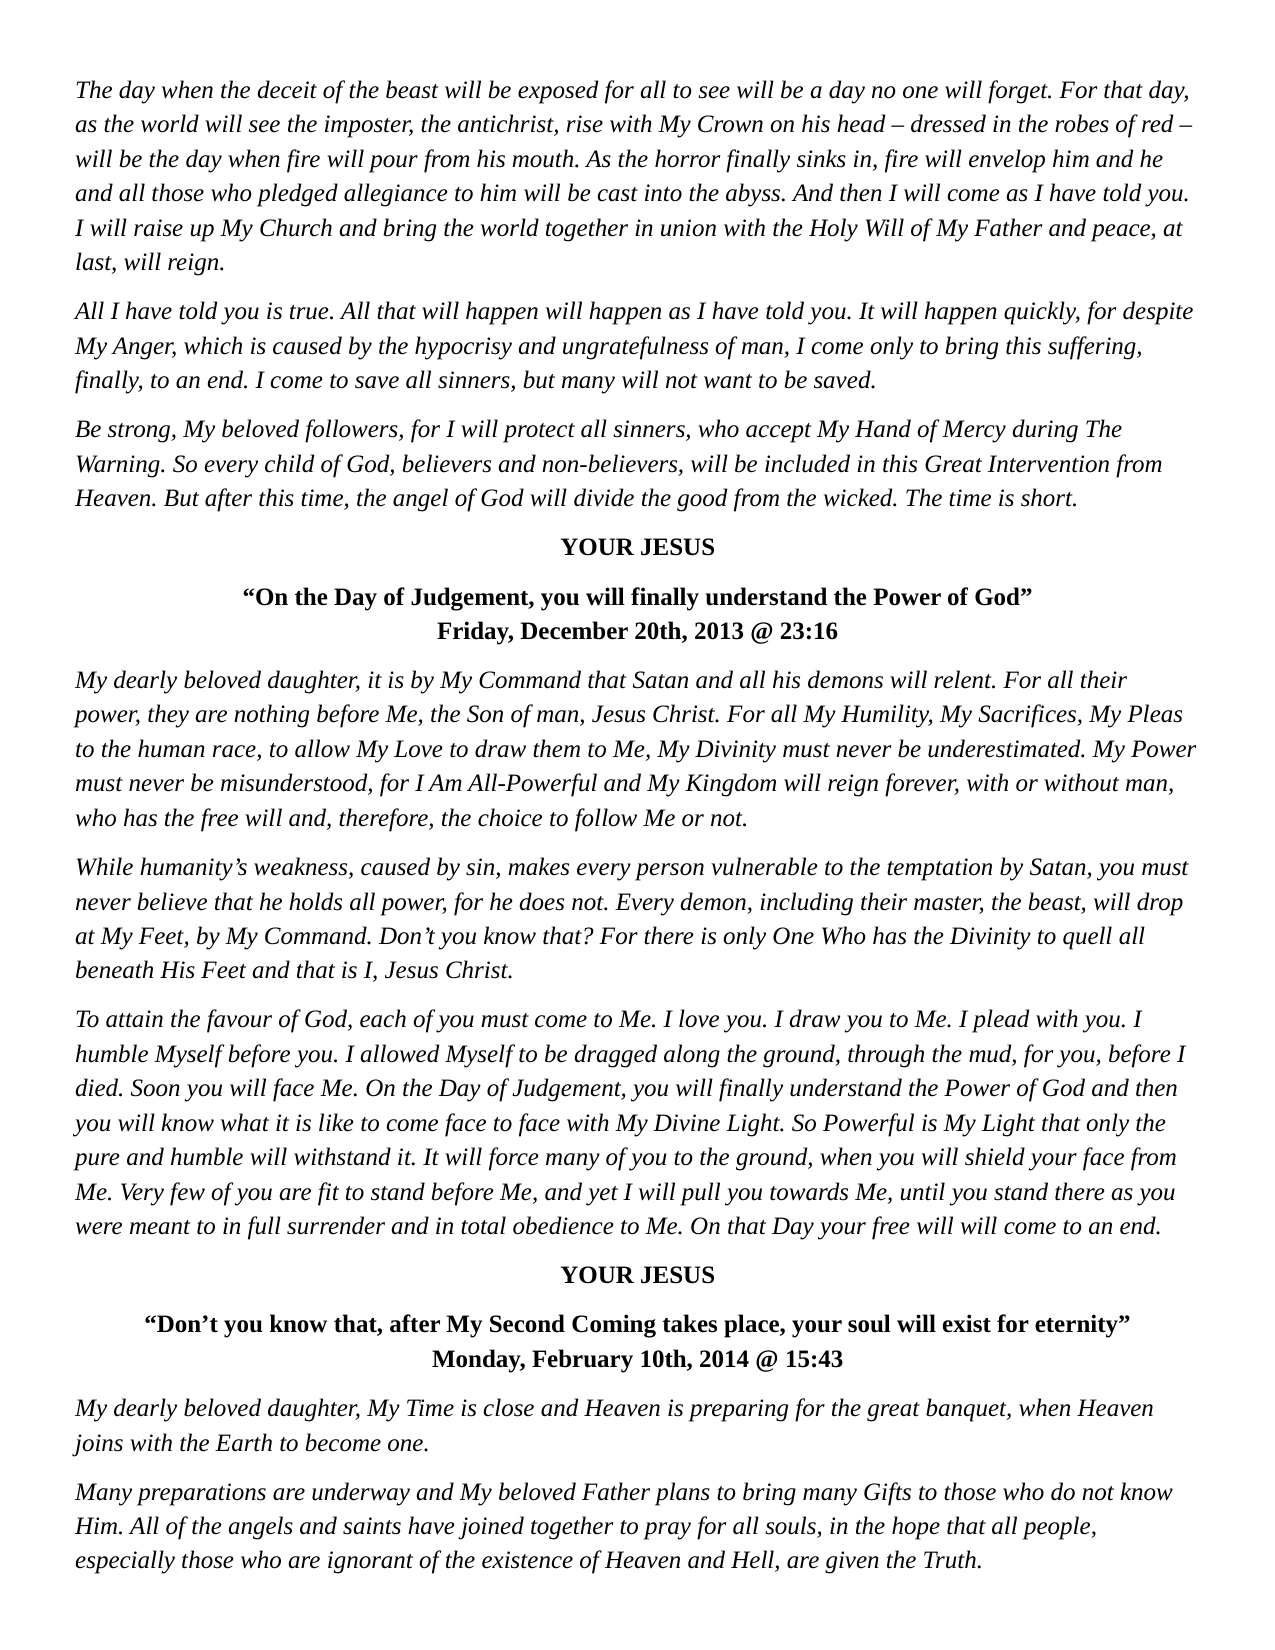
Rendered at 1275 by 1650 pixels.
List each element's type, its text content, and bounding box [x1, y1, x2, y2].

text My dearly beloved daughter, it is by My Command that Satan and all his demons will relent. For all their power, they are nothing before Me, the Son of man, Jesus Christ. For all My Humility, My Sacrifices, My Pleas to the human race, to allow My Love to draw them to Me, My Divinity must never be underestimated. My Power must never be misunderstood, for I Am All-Powerful and My Kingdom will reign forever, with or without man, who has the free will and, therefore, the choice to follow Me or not. [75, 665, 1200, 832]
text Be strong, My beloved followers, for I will protect all sinners, who accept My Hand of Mercy during The Warning. So every child of God, believers and non-believers, will be included in this Great Intervention from Heaven. But after this time, the angel of God will divide the good from the wicked. The time is short. [75, 414, 1200, 512]
text YOUR JESUS [75, 1261, 1200, 1289]
text “On the Day of Judgement, you will finally understand the Power of God” Friday, December 20th, 2013 @ 23:16 [75, 582, 1200, 645]
text The day when the deceit of the beast will be exposed for all to see will be a day no one will forget. For that day, as the world will see the imposter, the antichrist, rise with My Crown on his head – dressed in the robes of red – will be the day when fire will pour from his mouth. As the horror finally sinks in, fire will envelop him and he and all those who pledged allegiance to him will be cast into the abyss. And then I will come as I have told you. I will raise up My Church and bring the world together in union with the Holy Will of My Father and peace, at last, will reign. [75, 75, 1200, 276]
text While humanity’s weakness, caused by sin, makes every person vulnerable to the temptation by Satan, you must never believe that he holds all power, for he does not. Every demon, including their master, the beast, will drop at My Feet, by My Command. Don’t you know that? For there is only One Who has the Divinity to quell all beneath His Feet and that is I, Jesus Christ. [75, 852, 1200, 984]
text To attain the favour of God, each of you must come to Me. I love you. I draw you to Me. I plead with you. I humble Myself before you. I allowed Myself to be dragged along the ground, through the mud, for you, before I died. Soon you will face Me. On the Day of Judgement, you will finally understand the Power of God and then you will know what it is like to come face to face with My Divine Light. So Powerful is My Light that only the pure and humble will withstand it. It will force many of you to the ground, when you will shield your face from Me. Very few of you are fit to stand before Me, and yet I will pull you towards Me, until you stand there as you were meant to in full surrender and in total obedience to Me. On that Day your free will will come to an end. [75, 1004, 1200, 1240]
text My dearly beloved daughter, My Time is close and Heaven is preparing for the great banquet, when Heaven joins with the Earth to become one. [75, 1393, 1200, 1456]
text YOUR JESUS [75, 532, 1200, 561]
text Many preparations are underway and My beloved Father plans to bring many Gifts to those who do not know Him. All of the angels and saints have joined together to pray for all souls, in the hope that all people, especially those who are ignorant of the existence of Heaven and Hell, are given the Truth. [75, 1477, 1200, 1574]
text All I have told you is true. All that will happen will happen as I have told you. It will happen quickly, for despite My Anger, which is caused by the hypocrisy and ungratefulness of man, I come only to bring this suffering, finally, to an end. I come to save all sinners, but many will not want to be saved. [75, 296, 1200, 394]
text “Don’t you know that, after My Second Coming takes place, your soul will exist for eternity” Monday, February 10th, 2014 @ 15:43 [75, 1309, 1200, 1373]
